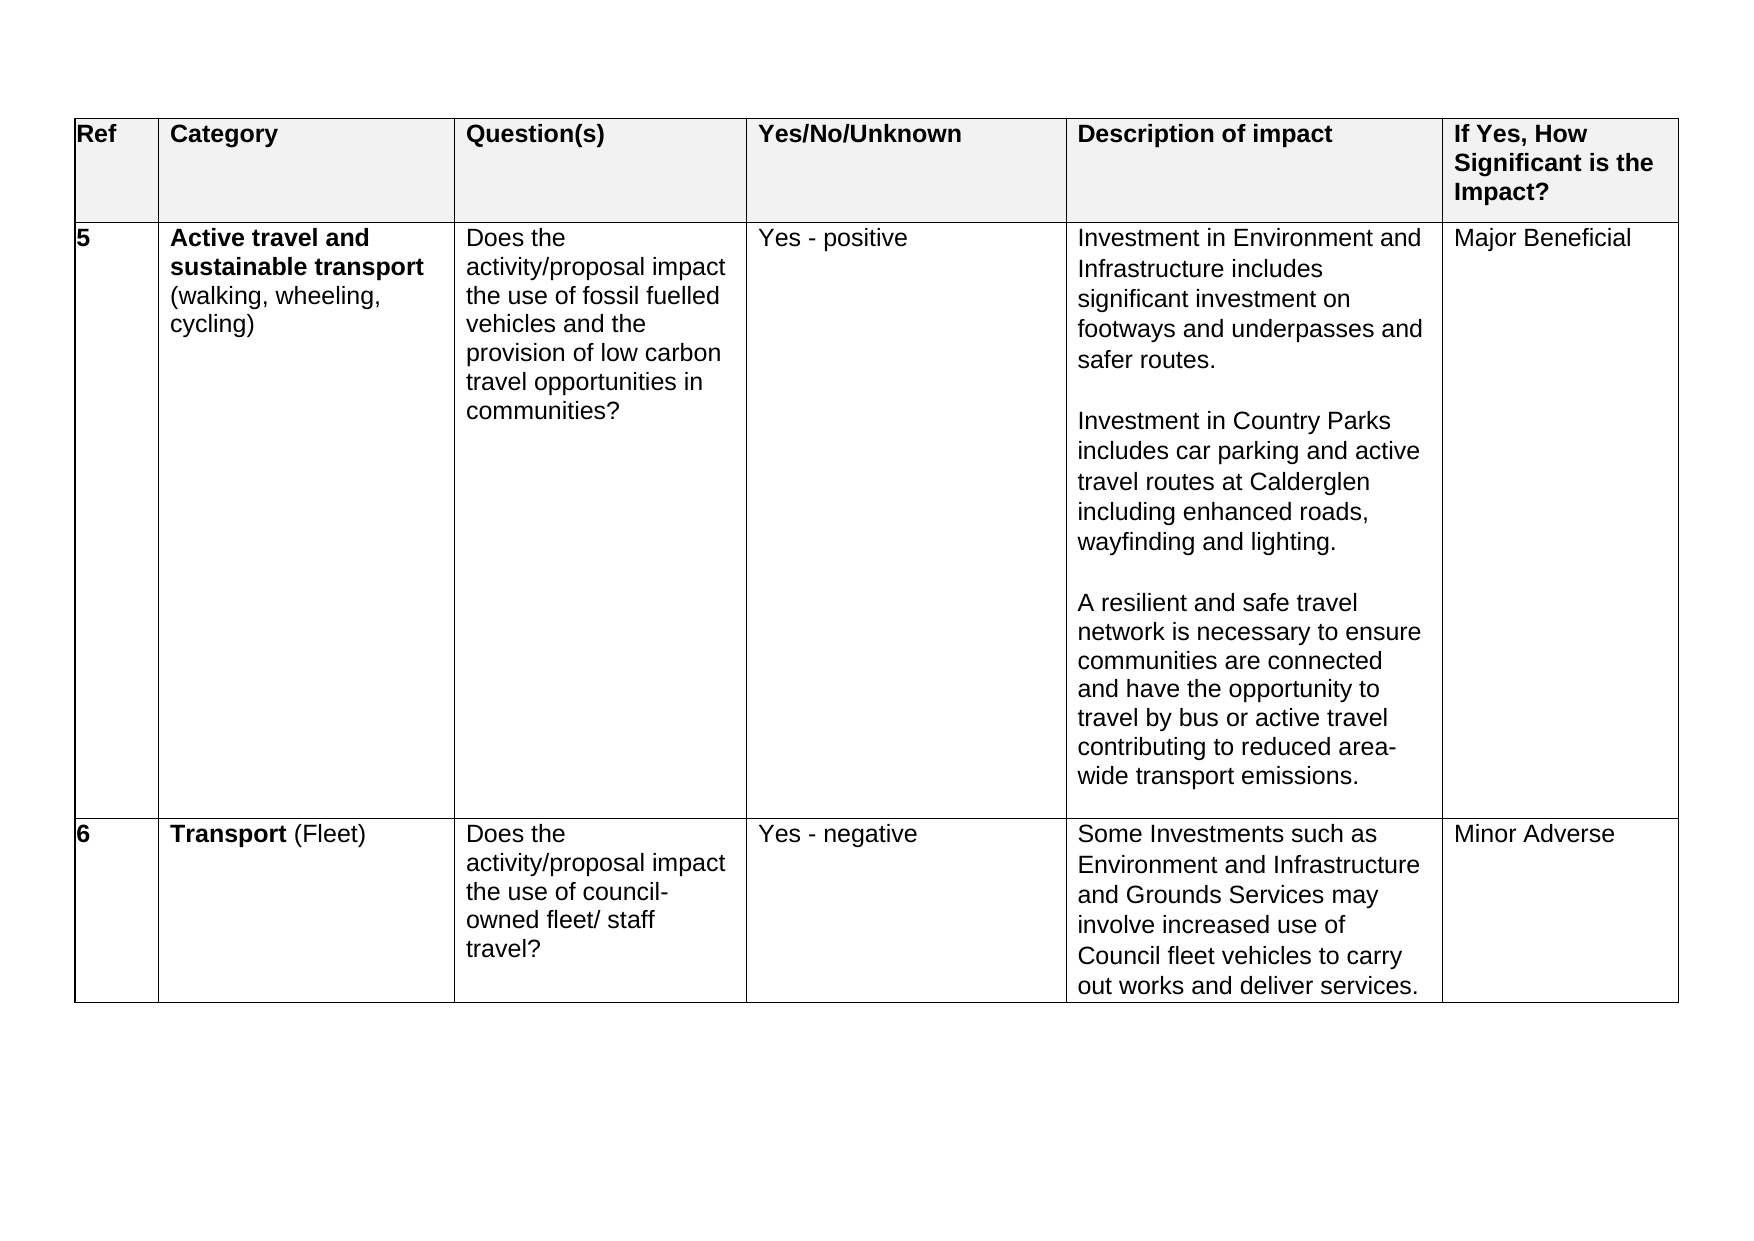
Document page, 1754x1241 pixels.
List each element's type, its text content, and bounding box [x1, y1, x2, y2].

table_cell Transport (Fleet) [159, 819, 454, 1002]
table_cell Some Investments such as Environment and Infrastructure and Grounds Services may involve increased use of Council fleet vehicles to carry out works and deliver services. [1067, 819, 1442, 1002]
table_cell Minor Adverse [1443, 819, 1678, 1002]
table_cell Investment in Environment and Infrastructure includes significant investment on footways and underpasses and safer routes. Investment in Country Parks includes car parking and active travel routes at Calderglen including enhanced roads, wayfinding and lighting. A resilient and safe travel network is necessary to ensure communities are connected and have the opportunity to travel by bus or active travel contributing to reduced area-wide transport emissions. [1067, 223, 1442, 818]
table_header Question(s) [455, 119, 746, 222]
table_cell Yes - negative [747, 819, 1066, 1002]
table_cell Does the activity/proposal impact the use of council-owned fleet/ staff travel? [455, 819, 746, 1002]
table_cell Yes - positive [747, 223, 1066, 818]
table_header Yes/No/Unknown [747, 119, 1066, 222]
table_cell Major Beneficial [1443, 223, 1678, 818]
table_cell Active travel and sustainable transport (walking, wheeling, cycling) [159, 223, 454, 818]
table_cell 6 [76, 819, 158, 1002]
table_header Ref [76, 119, 158, 222]
table_cell Does the activity/proposal impact the use of fossil fuelled vehicles and the provision of low carbon travel opportunities in communities? [455, 223, 746, 818]
table_cell 5 [76, 223, 158, 818]
table_header Description of impact [1067, 119, 1442, 222]
table_header Category [159, 119, 454, 222]
table_header If Yes, How Significant is the Impact? [1443, 119, 1678, 222]
